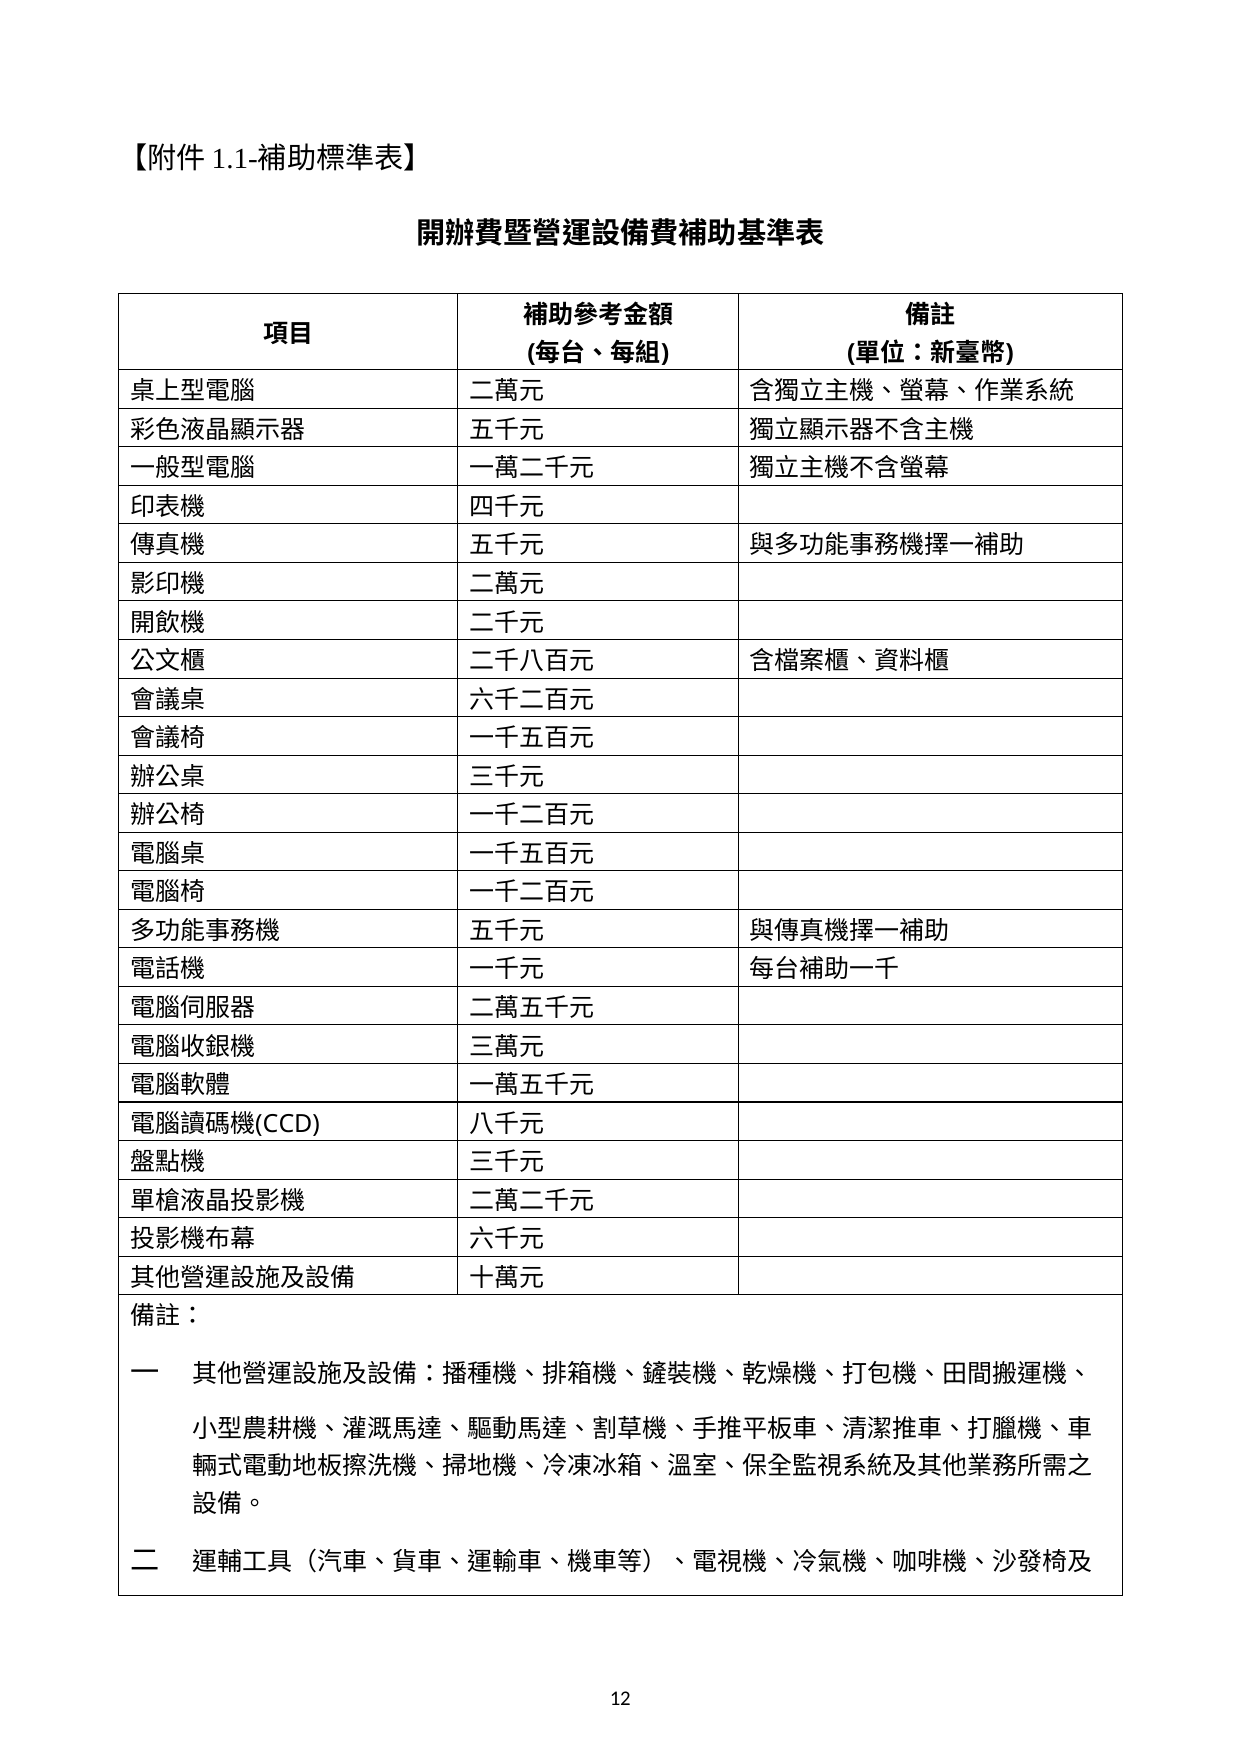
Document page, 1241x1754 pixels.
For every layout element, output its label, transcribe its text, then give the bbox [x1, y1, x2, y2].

table_cell 電腦椅 [119, 871, 457, 909]
table_header 備註 (單位：新臺幣) [739, 294, 1122, 369]
table_cell 獨立顯示器不含主機 [739, 409, 1122, 446]
table_cell 十萬元 [458, 1257, 738, 1294]
table_cell 五千元 [458, 409, 738, 446]
table_cell 會議椅 [119, 717, 457, 754]
table_cell [739, 871, 1122, 909]
table_cell 二萬二千元 [458, 1180, 738, 1217]
table_cell 五千元 [458, 524, 738, 562]
table_cell 二千八百元 [458, 640, 738, 677]
table_cell 多功能事務機 [119, 910, 457, 947]
table_cell 電話機 [119, 948, 457, 986]
table_cell [739, 1064, 1122, 1101]
table_cell 與傳真機擇一補助 [739, 910, 1122, 947]
table_cell 傳真機 [119, 524, 457, 562]
table_cell 二千元 [458, 601, 738, 639]
table_cell 每台補助一千 [739, 948, 1122, 986]
table_cell 開飲機 [119, 601, 457, 639]
table_cell 一千元 [458, 948, 738, 986]
table_cell 印表機 [119, 486, 457, 523]
table_cell 一千五百元 [458, 833, 738, 870]
table_cell 彩色液晶顯示器 [119, 409, 457, 446]
text 【附件1.1-補助標準表】 [118, 118, 1122, 193]
table_cell [739, 1218, 1122, 1256]
table_cell 一千二百元 [458, 794, 738, 832]
table_cell 一千二百元 [458, 871, 738, 909]
table_cell 二萬五千元 [458, 987, 738, 1024]
table_cell 與多功能事務機擇一補助 [739, 524, 1122, 562]
table_cell 電腦讀碼機(CCD) [119, 1103, 457, 1140]
table_cell [739, 987, 1122, 1024]
table_cell 備註： 其他營運設施及設備：播種機、排箱機、鏟裝機、乾燥機、打包機、田間搬運機、小型農耕機、灌溉馬達、驅動馬達、割草機、手推平板車、清潔推車、打臘機、車輛式電動地板擦洗機、掃地機、冷凍冰箱、溫室、保全監視系統及其他業務所需之設備。 運輔工具（汽車、貨車、運輸車、機車等）、電視機、冷氣機、咖啡機、沙發椅及 [119, 1295, 1122, 1595]
table_cell 電腦收銀機 [119, 1025, 457, 1063]
table_cell [739, 1257, 1122, 1294]
table_cell 公文櫃 [119, 640, 457, 677]
table_cell 三萬元 [458, 1025, 738, 1063]
table_cell 影印機 [119, 563, 457, 600]
table_cell 電腦軟體 [119, 1064, 457, 1101]
table_cell 電腦伺服器 [119, 987, 457, 1024]
table_cell 二萬元 [458, 370, 738, 408]
table_cell 一萬二千元 [458, 447, 738, 485]
table_cell [739, 756, 1122, 793]
table_cell [739, 1141, 1122, 1178]
table_cell 三千元 [458, 1141, 738, 1178]
table_cell 辦公椅 [119, 794, 457, 832]
table_cell [739, 601, 1122, 639]
table_cell [739, 1103, 1122, 1140]
table_cell 盤點機 [119, 1141, 457, 1178]
table_cell [739, 1025, 1122, 1063]
table_cell 單槍液晶投影機 [119, 1180, 457, 1217]
table_header 項目 [119, 294, 457, 369]
table_cell 六千元 [458, 1218, 738, 1256]
table_cell [739, 679, 1122, 716]
table_cell [739, 833, 1122, 870]
table_cell 八千元 [458, 1103, 738, 1140]
table_cell [739, 486, 1122, 523]
table_cell [739, 1180, 1122, 1217]
table_cell 四千元 [458, 486, 738, 523]
table_cell 獨立主機不含螢幕 [739, 447, 1122, 485]
table_cell 辦公桌 [119, 756, 457, 793]
table_header 補助參考金額 (每台、每組) [458, 294, 738, 369]
table_cell [739, 563, 1122, 600]
table_cell [739, 717, 1122, 754]
table_cell 含獨立主機、螢幕、作業系統 [739, 370, 1122, 408]
table_cell 一般型電腦 [119, 447, 457, 485]
table_cell 三千元 [458, 756, 738, 793]
table_cell [739, 794, 1122, 832]
table_cell 電腦桌 [119, 833, 457, 870]
table_cell 一千五百元 [458, 717, 738, 754]
table_cell 五千元 [458, 910, 738, 947]
table_cell 投影機布幕 [119, 1218, 457, 1256]
table_cell 其他營運設施及設備 [119, 1257, 457, 1294]
table_cell 桌上型電腦 [119, 370, 457, 408]
table_cell 二萬元 [458, 563, 738, 600]
list 開辦費暨營運設備費補助基準表 [118, 193, 1122, 268]
table_cell 六千二百元 [458, 679, 738, 716]
table_cell 會議桌 [119, 679, 457, 716]
table_cell 含檔案櫃、資料櫃 [739, 640, 1122, 677]
table_cell 一萬五千元 [458, 1064, 738, 1101]
